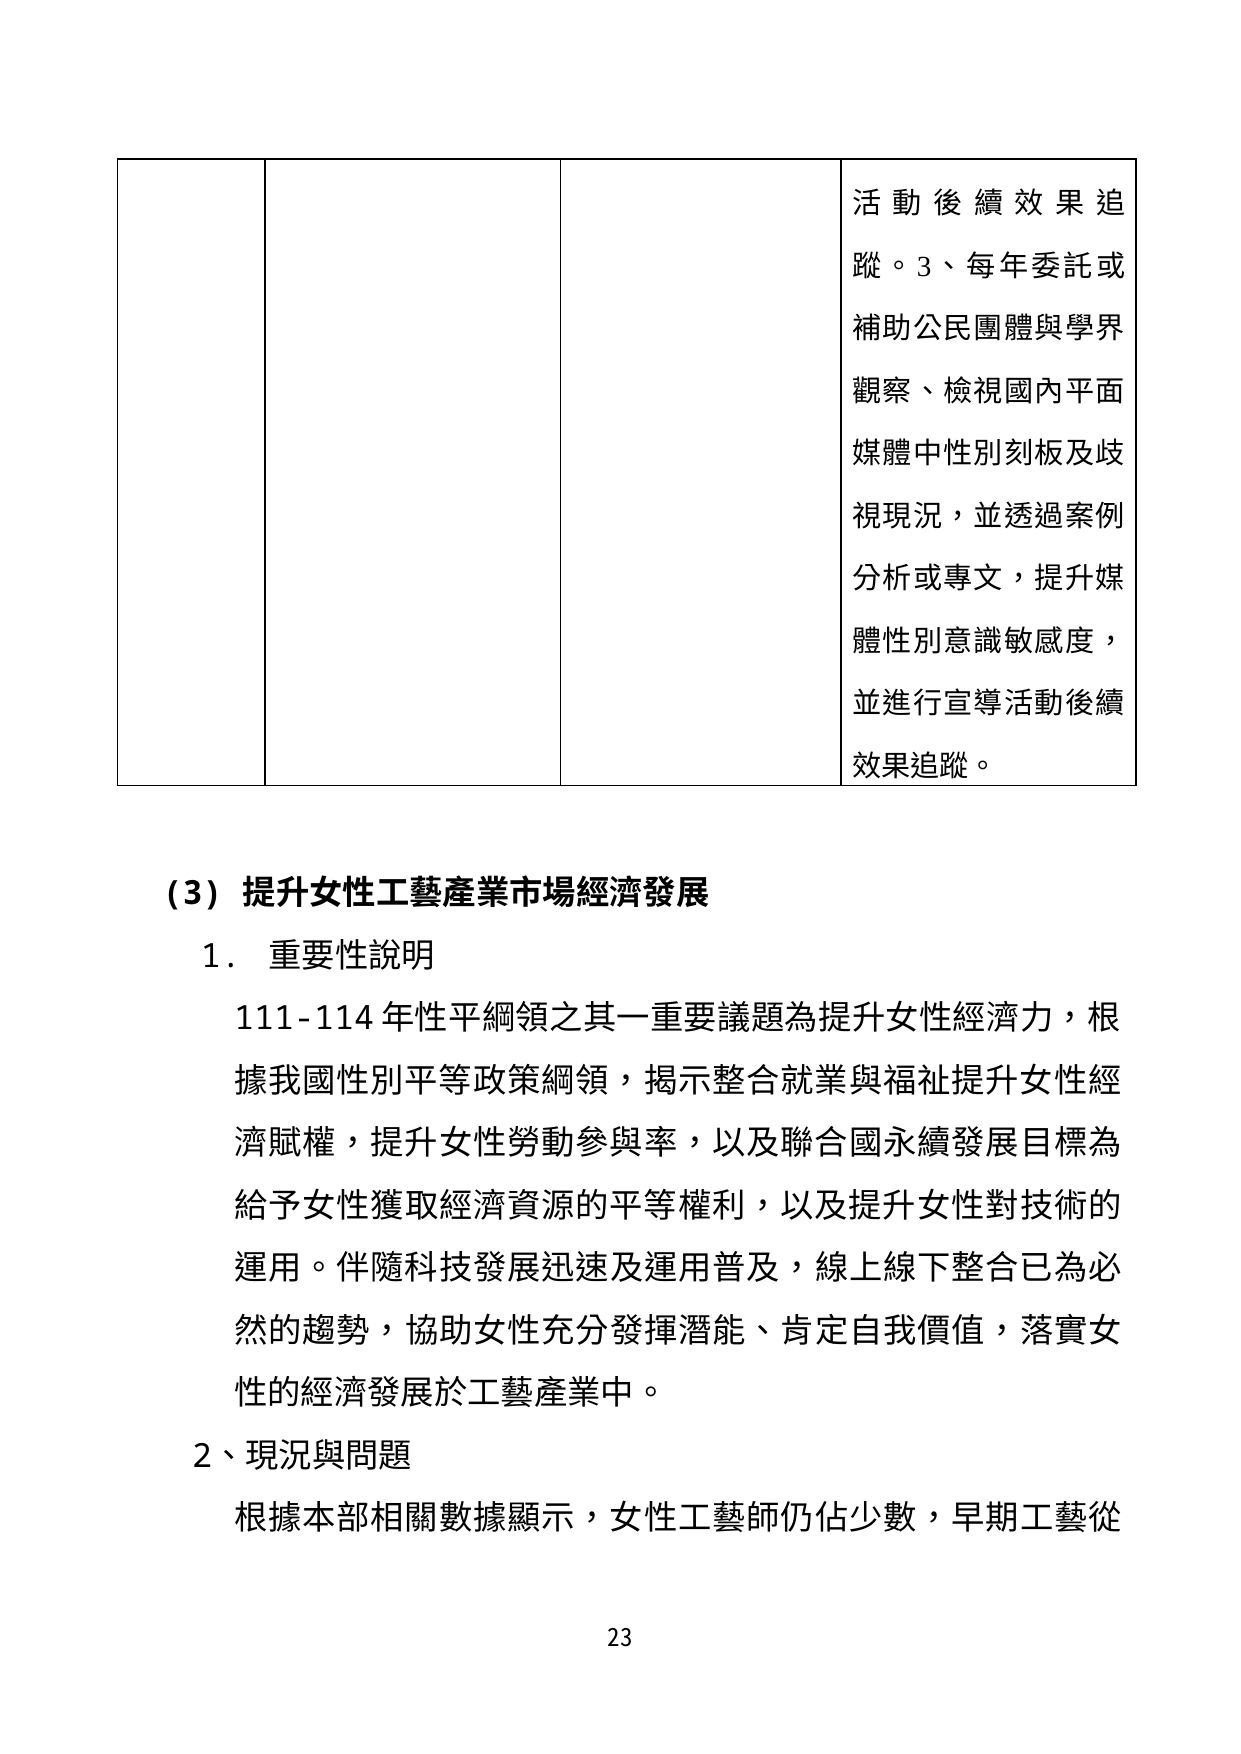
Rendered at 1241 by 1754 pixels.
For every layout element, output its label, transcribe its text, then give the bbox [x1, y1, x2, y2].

table_cell [561, 160, 840, 784]
text 111-114年性平綱領之其一重要議題為提升女性經濟力，根據我國性別平等政策綱領，揭示整合就業與福祉提升女性經濟賦權，提升女性勞動參與率，以及聯合國永續發展目標為給予女性獲取經濟資源的平等權利，以及提升女性對技術的運用。伴隨科技發展迅速及運用普及，線上線下整合已為必然的趨勢，協助女性充分發揮潛能、肯定自我價值，落實女性的經濟發展於工藝產業中。 [234, 974, 1122, 1411]
table_cell [266, 160, 560, 784]
text 根據本部相關數據顯示，女性工藝師仍佔少數，早期工藝從 [234, 1474, 1122, 1536]
table_cell [118, 160, 264, 784]
text 2、現況與問題 [177, 1411, 1122, 1474]
table_cell 活動後續效果追蹤。3、每年委託或補助公民團體與學界觀察、檢視國內平面媒體中性別刻板及歧視現況，並透過案例分析或專文，提升媒體性別意識敏感度，並進行宣導活動後續效果追蹤。 [842, 160, 1135, 784]
list 重要性說明 [201, 911, 1122, 974]
text (3) 提升女性工藝產業市場經濟發展 [162, 849, 1122, 911]
